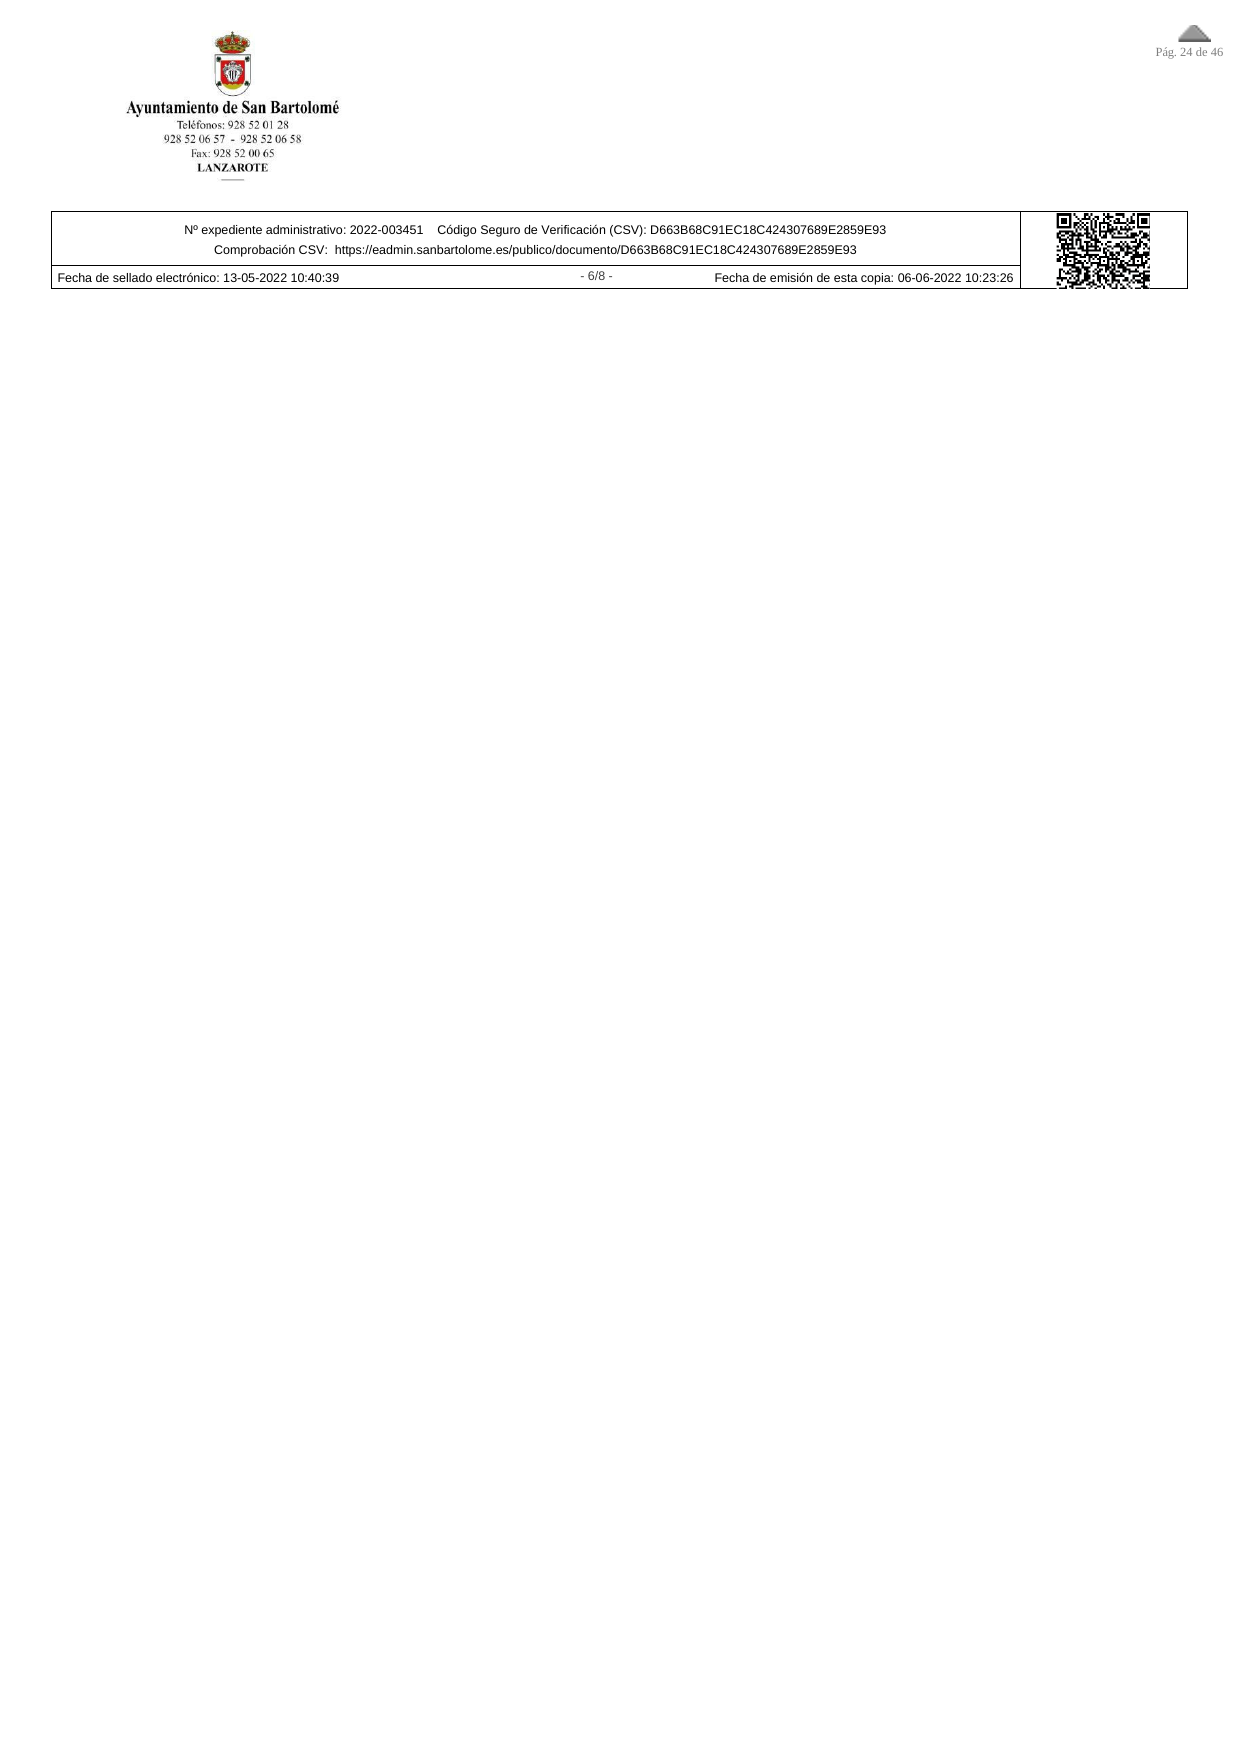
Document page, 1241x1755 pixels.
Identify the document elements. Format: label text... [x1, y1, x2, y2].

table_header [1021, 212, 1187, 288]
picture [1177, 25, 1211, 42]
table_cell Fecha de sellado electrónico: 13-05-2022 10:40:39 - 6/8 - Fecha de emisión de esta copia: 06-06-2022 10:23:26 [52, 266, 1020, 288]
picture [124, 30, 342, 182]
picture [1056, 213, 1150, 289]
table_cell Nº expediente administrativo: 2022-003451 Código Seguro de Verificación (CSV): D663B68C91EC18C424307689E2859E93 Comprobación CSV: https://eadmin.sanbartolome.es/publico/documento/D663B68C91EC18C424307689E2859E93 [52, 212, 1020, 265]
